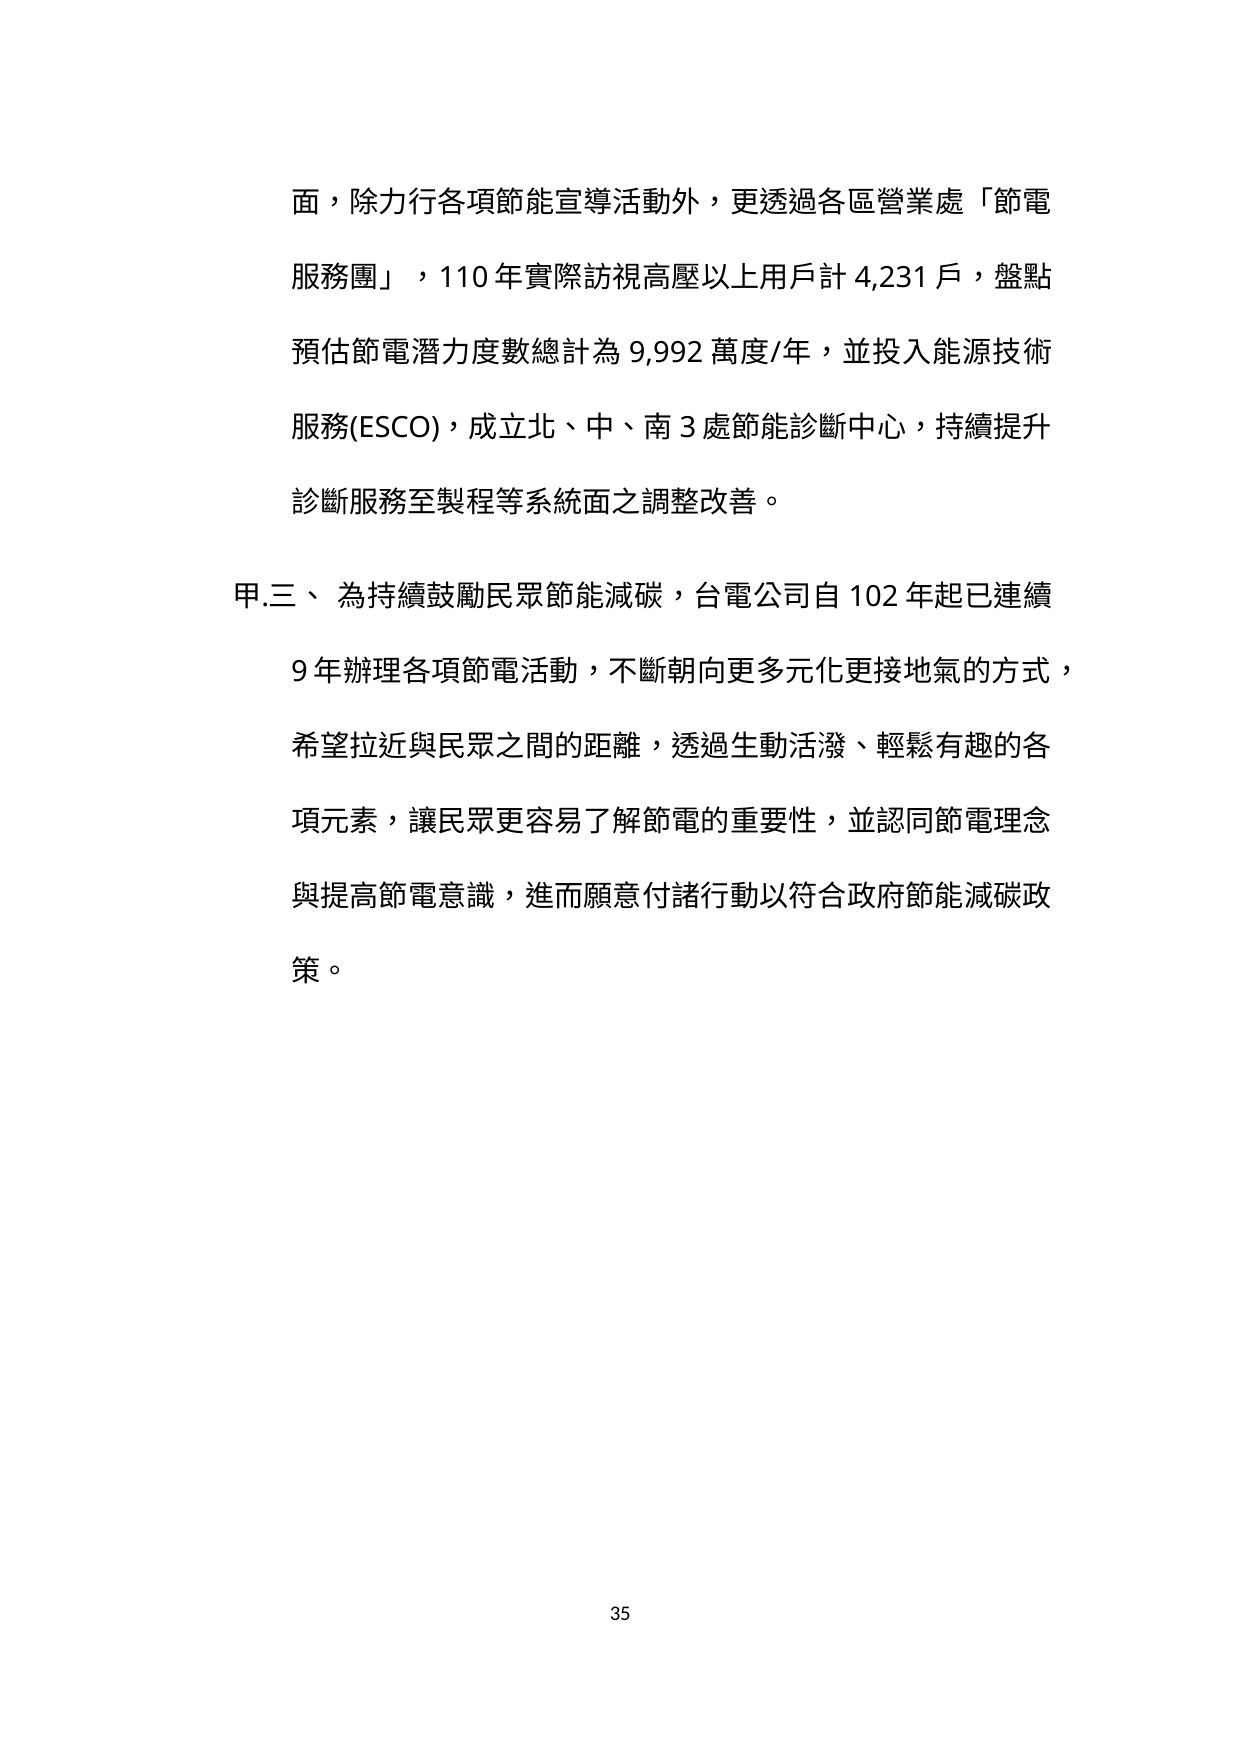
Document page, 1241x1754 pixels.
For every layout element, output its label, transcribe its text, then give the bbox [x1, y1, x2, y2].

list 面，除力行各項節能宣導活動外，更透過各區營業處「節電服務團」，110年實際訪視高壓以上用戶計4,231戶，盤點預估節電潛力度數總計為9,992萬度/年，並投入能源技術服務(ESCO)，成立北、中、南3處節能診斷中心，持續提升診斷服務至製程等系統面之調整改善。 [232, 162, 1053, 537]
list 為持續鼓勵民眾節能減碳，台電公司自102年起已連續9年辦理各項節電活動，不斷朝向更多元化更接地氣的方式，希望拉近與民眾之間的距離，透過生動活潑、輕鬆有趣的各項元素，讓民眾更容易了解節電的重要性，並認同節電理念與提高節電意識，進而願意付諸行動以符合政府節能減碳政策。 [232, 556, 1053, 1006]
